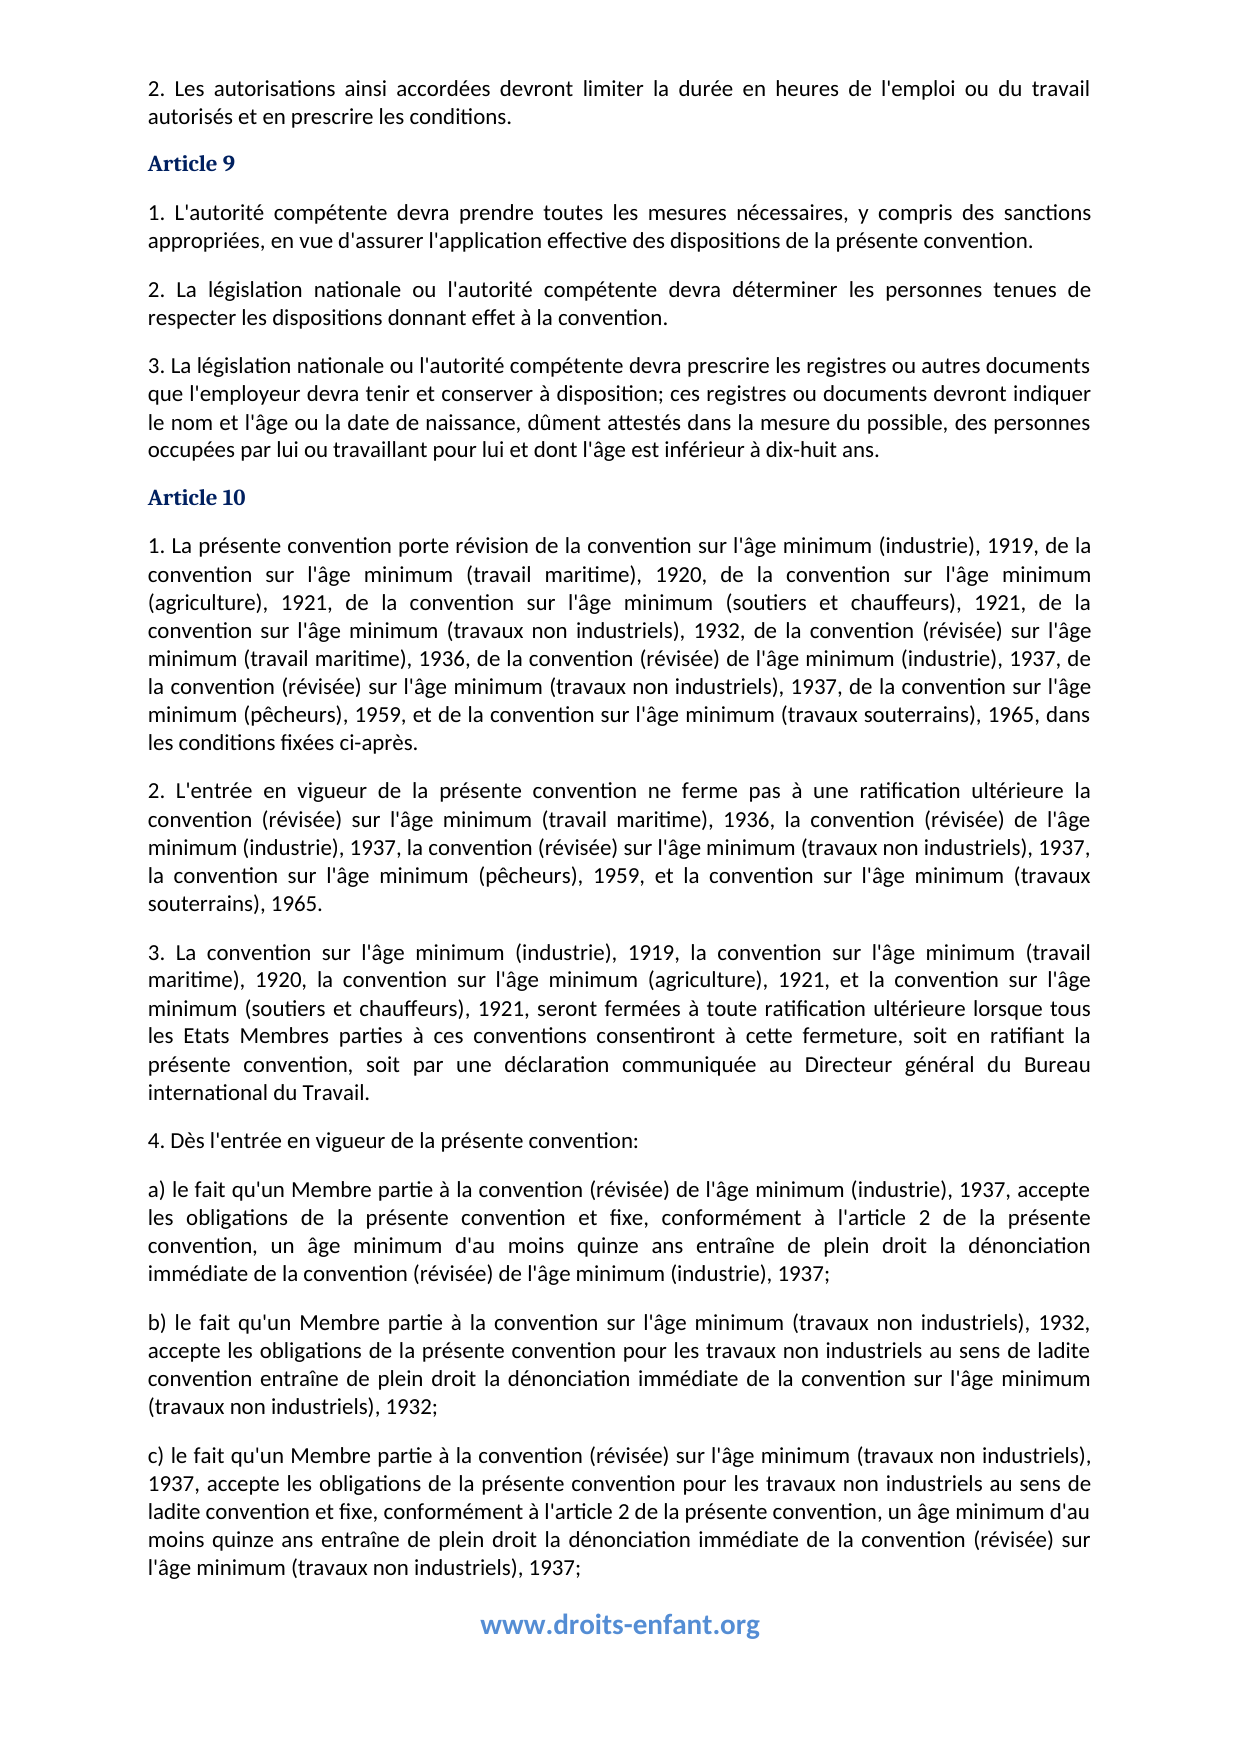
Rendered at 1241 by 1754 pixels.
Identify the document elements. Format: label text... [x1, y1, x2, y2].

text 2. L'entrée en vigueur de la présente convention ne ferme pas à une ratification ultérieure la convention (révisée) sur l'âge minimum (travail maritime), 1936, la convention (révisée) de l'âge minimum (industrie), 1937, la convention (révisée) sur l'âge minimum (travaux non industriels), 1937, la convention sur l'âge minimum (pêcheurs), 1959, et la convention sur l'âge minimum (travaux souterrains), 1965. [148, 777, 1093, 917]
text c) le fait qu'un Membre partie à la convention (révisée) sur l'âge minimum (travaux non industriels), 1937, accepte les obligations de la présente convention pour les travaux non industriels au sens de ladite convention et fixe, conformément à l'article 2 de la présente convention, un âge minimum d'au moins quinze ans entraîne de plein droit la dénonciation immédiate de la convention (révisée) sur l'âge minimum (travaux non industriels), 1937; [148, 1441, 1093, 1581]
text a) le fait qu'un Membre partie à la convention (révisée) de l'âge minimum (industrie), 1937, accepte les obligations de la présente convention et fixe, conformément à l'article 2 de la présente convention, un âge minimum d'au moins quinze ans entraîne de plein droit la dénonciation immédiate de la convention (révisée) de l'âge minimum (industrie), 1937; [148, 1175, 1093, 1287]
text Article 10 [148, 484, 1093, 511]
text Article 9 [148, 151, 1093, 177]
text 3. La législation nationale ou l'autorité compétente devra prescrire les registres ou autres documents que l'employeur devra tenir et conserver à disposition; ces registres ou documents devront indiquer le nom et l'âge ou la date de naissance, dûment attestés dans la mesure du possible, des personnes occupées par lui ou travaillant pour lui et dont l'âge est inférieur à dix-huit ans. [148, 352, 1093, 464]
text 1. La présente convention porte révision de la convention sur l'âge minimum (industrie), 1919, de la convention sur l'âge minimum (travail maritime), 1920, de la convention sur l'âge minimum (agriculture), 1921, de la convention sur l'âge minimum (soutiers et chauffeurs), 1921, de la convention sur l'âge minimum (travaux non industriels), 1932, de la convention (révisée) sur l'âge minimum (travail maritime), 1936, de la convention (révisée) de l'âge minimum (industrie), 1937, de la convention (révisée) sur l'âge minimum (travaux non industriels), 1937, de la convention sur l'âge minimum (pêcheurs), 1959, et de la convention sur l'âge minimum (travaux souterrains), 1965, dans les conditions fixées ci-après. [148, 532, 1093, 756]
text 1. L'autorité compétente devra prendre toutes les mesures nécessaires, y compris des sanctions appropriées, en vue d'assurer l'application effective des dispositions de la présente convention. [148, 198, 1093, 254]
text 2. Les autorisations ainsi accordées devront limiter la durée en heures de l'emploi ou du travail autorisés et en prescrire les conditions. [148, 74, 1093, 130]
text 3. La convention sur l'âge minimum (industrie), 1919, la convention sur l'âge minimum (travail maritime), 1920, la convention sur l'âge minimum (agriculture), 1921, et la convention sur l'âge minimum (soutiers et chauffeurs), 1921, seront fermées à toute ratification ultérieure lorsque tous les Etats Membres parties à ces conventions consentiront à cette fermeture, soit en ratifiant la présente convention, soit par une déclaration communiquée au Directeur général du Bureau international du Travail. [148, 938, 1093, 1106]
text 4. Dès l'entrée en vigueur de la présente convention: [148, 1127, 1093, 1154]
text 2. La législation nationale ou l'autorité compétente devra déterminer les personnes tenues de respecter les dispositions donnant effet à la convention. [148, 275, 1093, 331]
text b) le fait qu'un Membre partie à la convention sur l'âge minimum (travaux non industriels), 1932, accepte les obligations de la présente convention pour les travaux non industriels au sens de ladite convention entraîne de plein droit la dénonciation immédiate de la convention sur l'âge minimum (travaux non industriels), 1932; [148, 1308, 1093, 1420]
